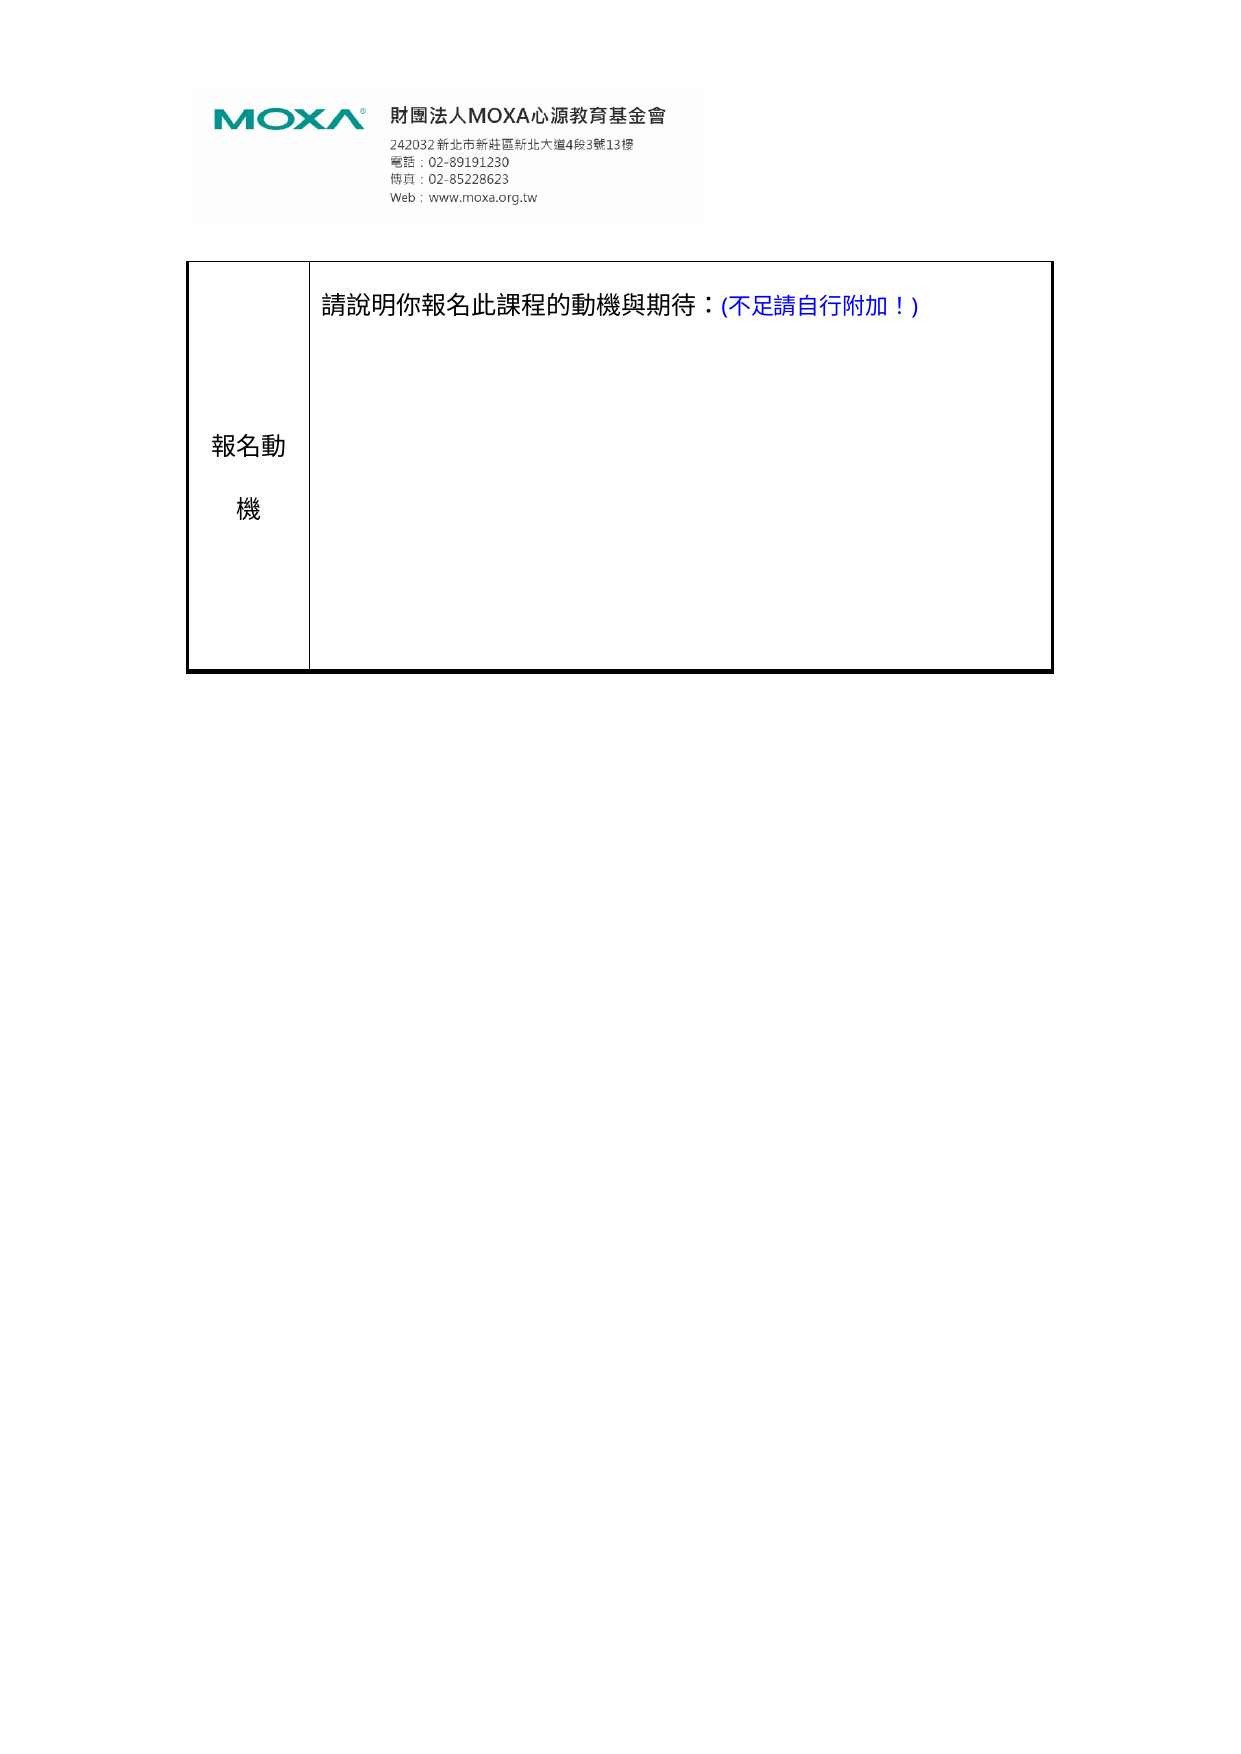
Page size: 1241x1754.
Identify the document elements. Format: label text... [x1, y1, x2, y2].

table_cell 請說明你報名此課程的動機與期待：(不足請自行附加！) [310, 262, 1051, 669]
table_cell 報名動機 [189, 262, 309, 669]
